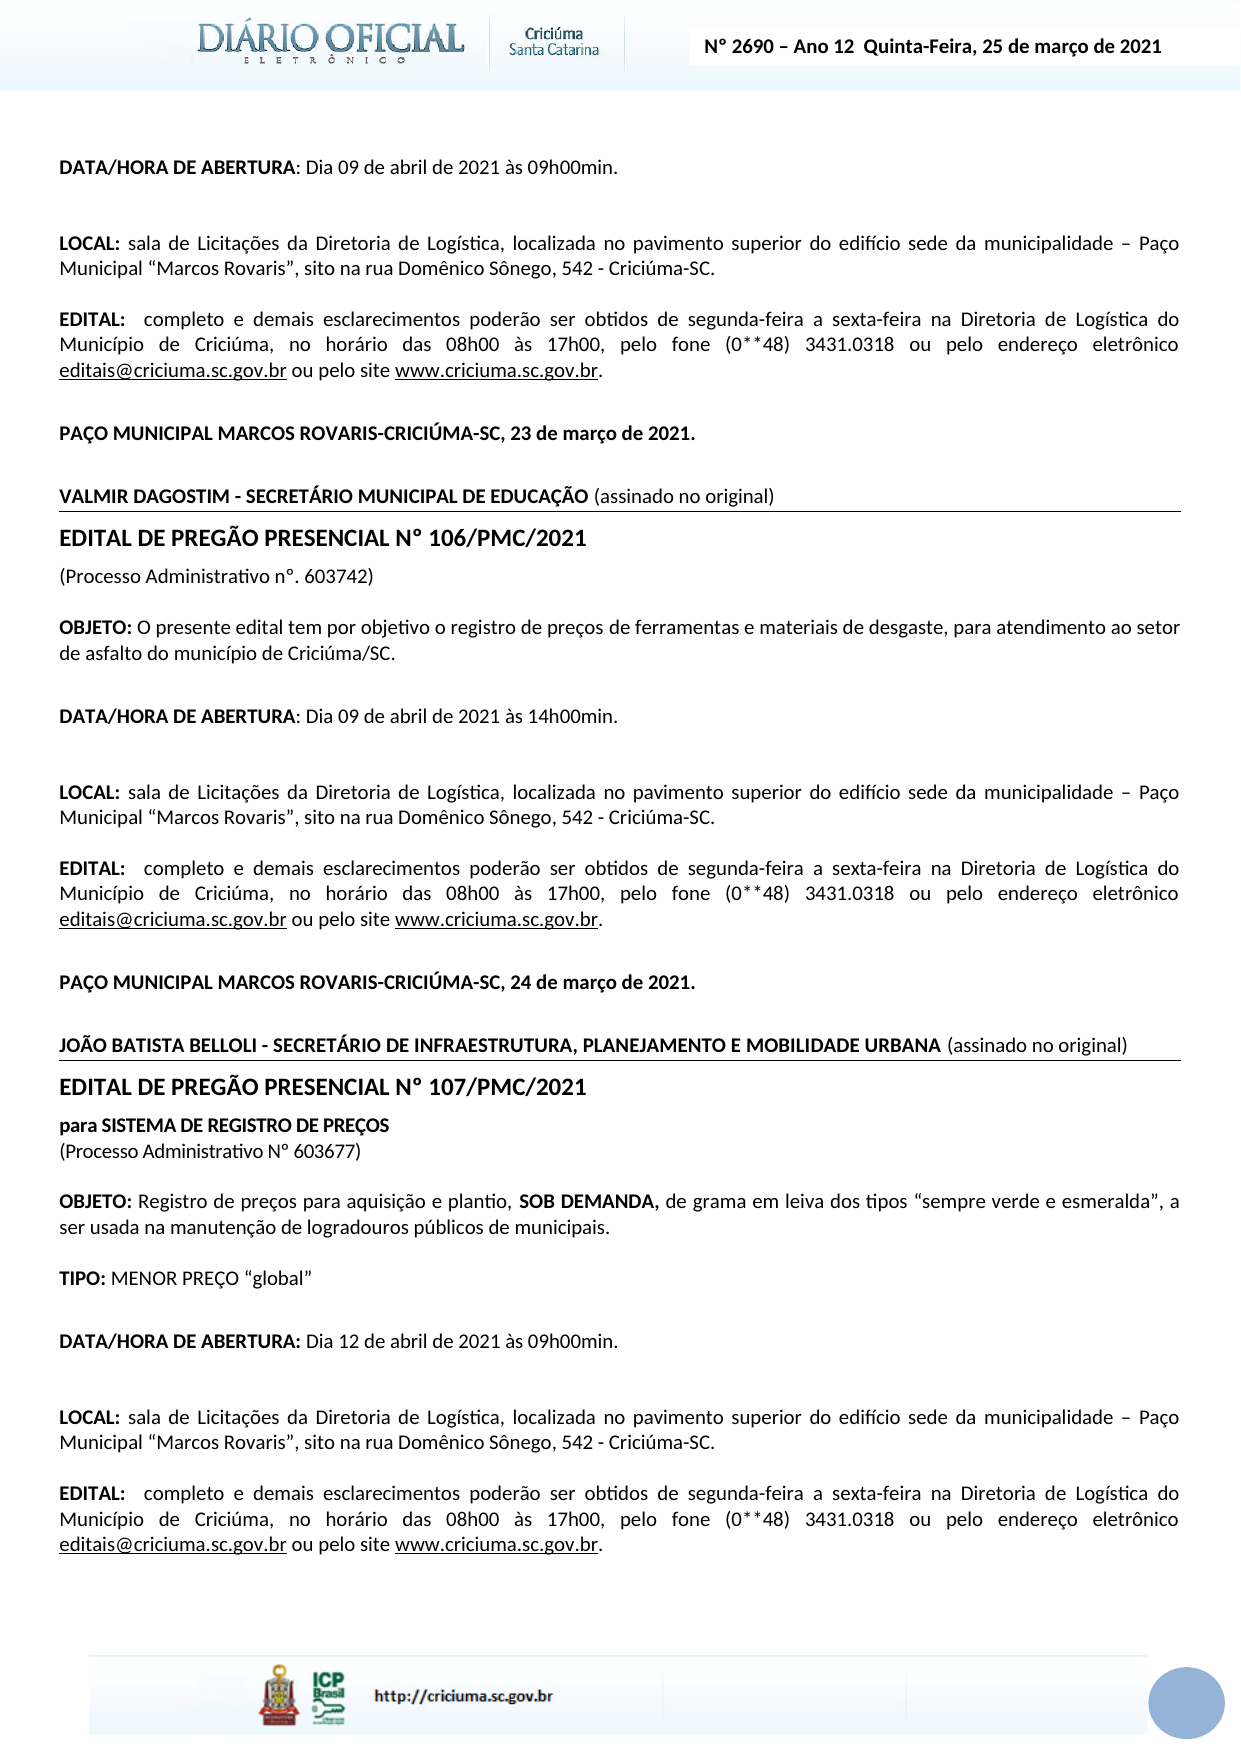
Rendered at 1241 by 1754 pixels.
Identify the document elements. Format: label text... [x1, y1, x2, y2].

text TIPO: MENOR PREÇO “global” [59, 1265, 1181, 1290]
text EDITAL: completo e demais esclarecimentos poderão ser obtidos de segunda-feira a sexta-feira na Diretoria de Logística do Município de Criciúma, no horário das 08h00 às 17h00, pelo fone (0**48) 3431.0318 ou pelo endereço eletrônico editais@criciuma.sc.gov.br ou pelo site www.criciuma.sc.gov.br. [59, 855, 1181, 931]
text LOCAL: sala de Licitações da Diretoria de Logística, localizada no pavimento superior do edifício sede da municipalidade – Paço Municipal “Marcos Rovaris”, sito na rua Domênico Sônego, 542 - Criciúma-SC. [59, 230, 1181, 281]
text EDITAL DE PREGÃO PRESENCIAL Nº 107/PMC/2021 [59, 1072, 1181, 1102]
text OBJETO: O presente edital tem por objetivo o registro de preços de ferramentas e materiais de desgaste, para atendimento ao setor de asfalto do município de Criciúma/SC. [59, 614, 1181, 665]
text (Processo Administrativo nº. 603742) [59, 563, 1181, 589]
text JOÃO BATISTA BELLOLI - SECRETÁRIO DE INFRAESTRUTURA, PLANEJAMENTO E MOBILIDADE URBANA (assinado no original) [59, 1033, 1181, 1060]
text LOCAL: sala de Licitações da Diretoria de Logística, localizada no pavimento superior do edifício sede da municipalidade – Paço Municipal “Marcos Rovaris”, sito na rua Domênico Sônego, 542 - Criciúma-SC. [59, 779, 1181, 830]
text DATA/HORA DE ABERTURA: Dia 12 de abril de 2021 às 09h00min. [59, 1328, 1181, 1354]
text DATA/HORA DE ABERTURA: Dia 09 de abril de 2021 às 14h00min. [59, 703, 1181, 728]
text EDITAL: completo e demais esclarecimentos poderão ser obtidos de segunda-feira a sexta-feira na Diretoria de Logística do Município de Criciúma, no horário das 08h00 às 17h00, pelo fone (0**48) 3431.0318 ou pelo endereço eletrônico editais@criciuma.sc.gov.br ou pelo site www.criciuma.sc.gov.br. [59, 1480, 1181, 1557]
text EDITAL DE PREGÃO PRESENCIAL Nº 106/PMC/2021 [59, 522, 1181, 553]
text (Processo Administrativo Nº 603677) [59, 1138, 1181, 1163]
text EDITAL: completo e demais esclarecimentos poderão ser obtidos de segunda-feira a sexta-feira na Diretoria de Logística do Município de Criciúma, no horário das 08h00 às 17h00, pelo fone (0**48) 3431.0318 ou pelo endereço eletrônico editais@criciuma.sc.gov.br ou pelo site www.criciuma.sc.gov.br. [59, 306, 1181, 382]
text para SISTEMA DE REGISTRO DE PREÇOS [59, 1112, 1181, 1138]
text OBJETO: Registro de preços para aquisição e plantio, SOB DEMANDA, de grama em leiva dos tipos “sempre verde e esmeralda”, a ser usada na manutenção de logradouros públicos de municipais. [59, 1189, 1181, 1239]
text VALMIR DAGOSTIM - SECRETÁRIO MUNICIPAL DE EDUCAÇÃO (assinado no original) [59, 483, 1181, 511]
text PAÇO MUNICIPAL MARCOS ROVARIS-CRICIÚMA-SC, 23 de março de 2021. [59, 420, 1181, 446]
text DATA/HORA DE ABERTURA: Dia 09 de abril de 2021 às 09h00min. [59, 154, 1181, 179]
text PAÇO MUNICIPAL MARCOS ROVARIS-CRICIÚMA-SC, 24 de março de 2021. [59, 969, 1181, 995]
text LOCAL: sala de Licitações da Diretoria de Logística, localizada no pavimento superior do edifício sede da municipalidade – Paço Municipal “Marcos Rovaris”, sito na rua Domênico Sônego, 542 - Criciúma-SC. [59, 1404, 1181, 1455]
